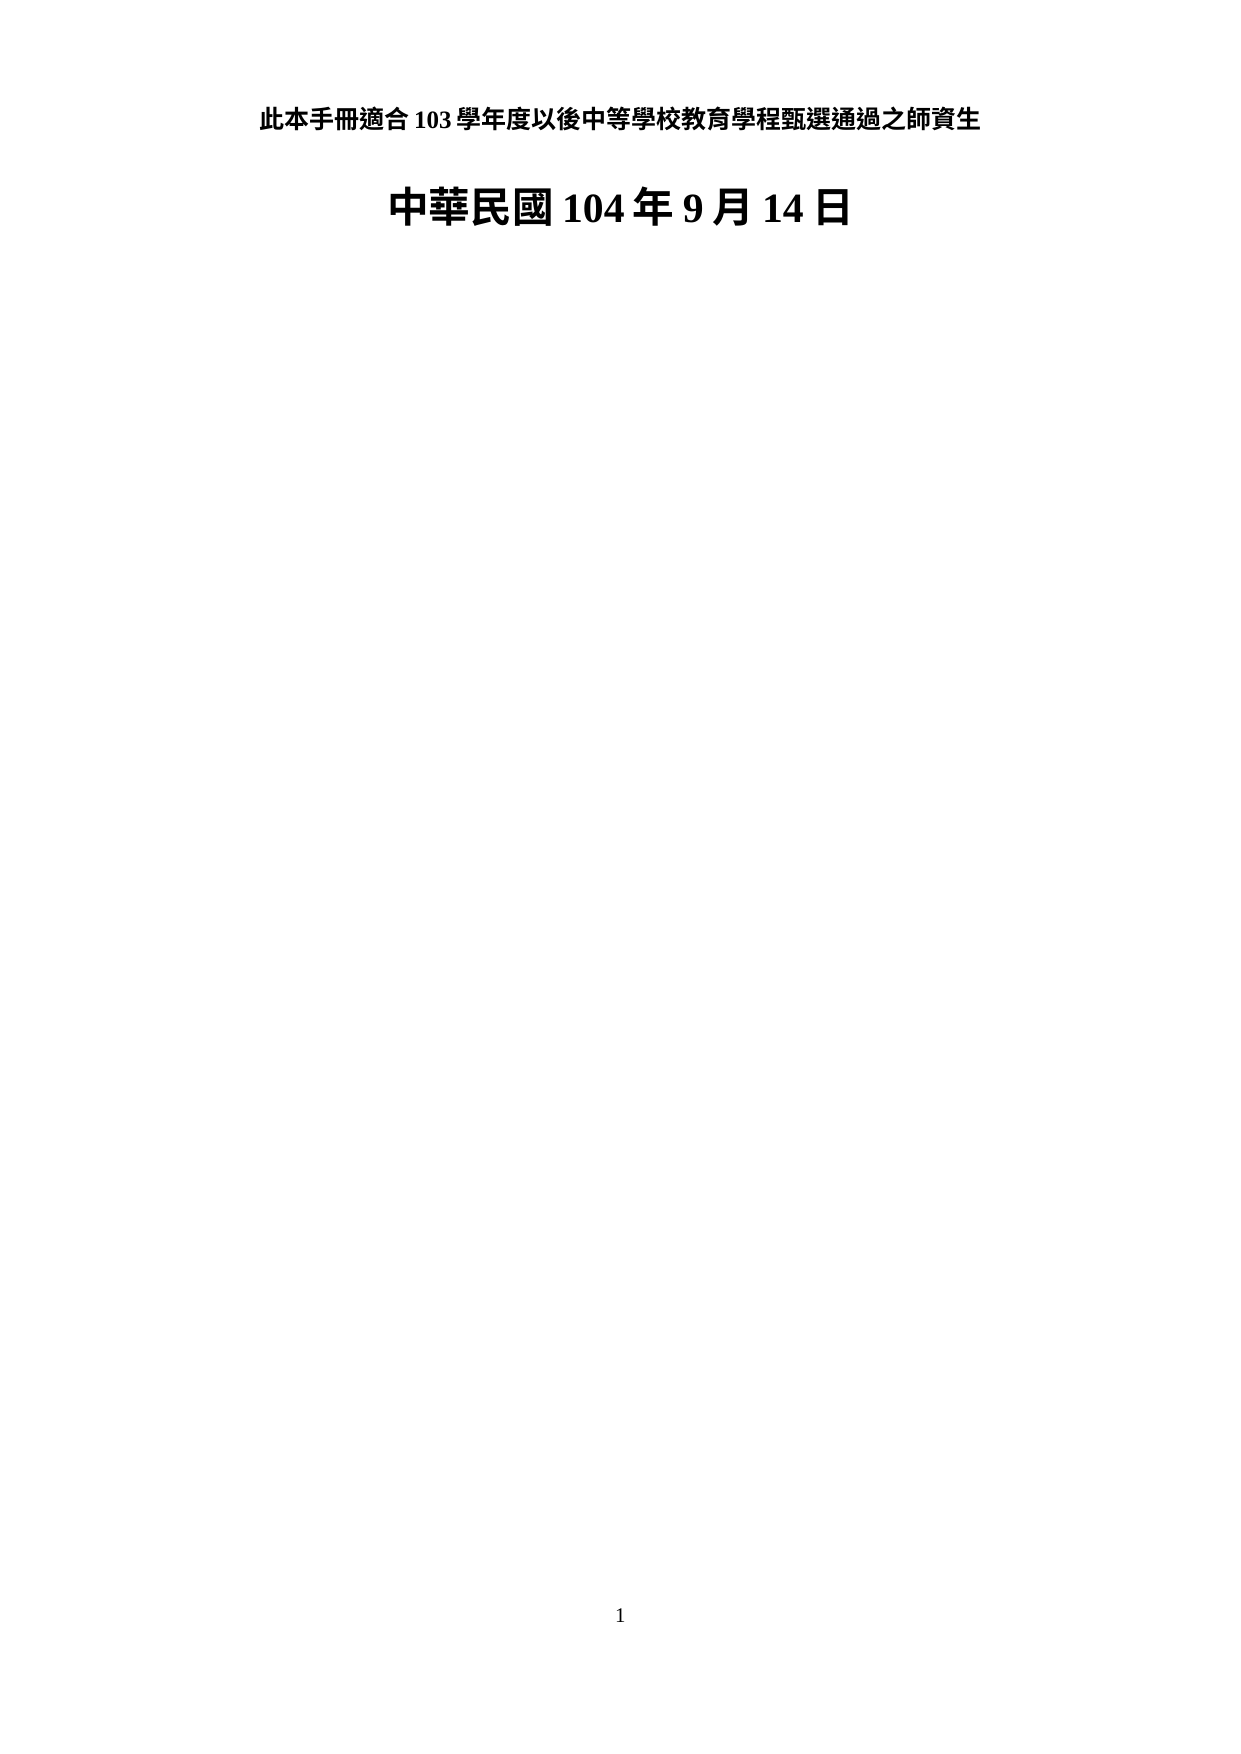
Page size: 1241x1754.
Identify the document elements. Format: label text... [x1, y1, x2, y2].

text 此本手冊適合103學年度以後中等學校教育學程甄選通過之師資生 [118, 99, 1122, 137]
text 中華民國104年9月14日 [118, 174, 1122, 235]
